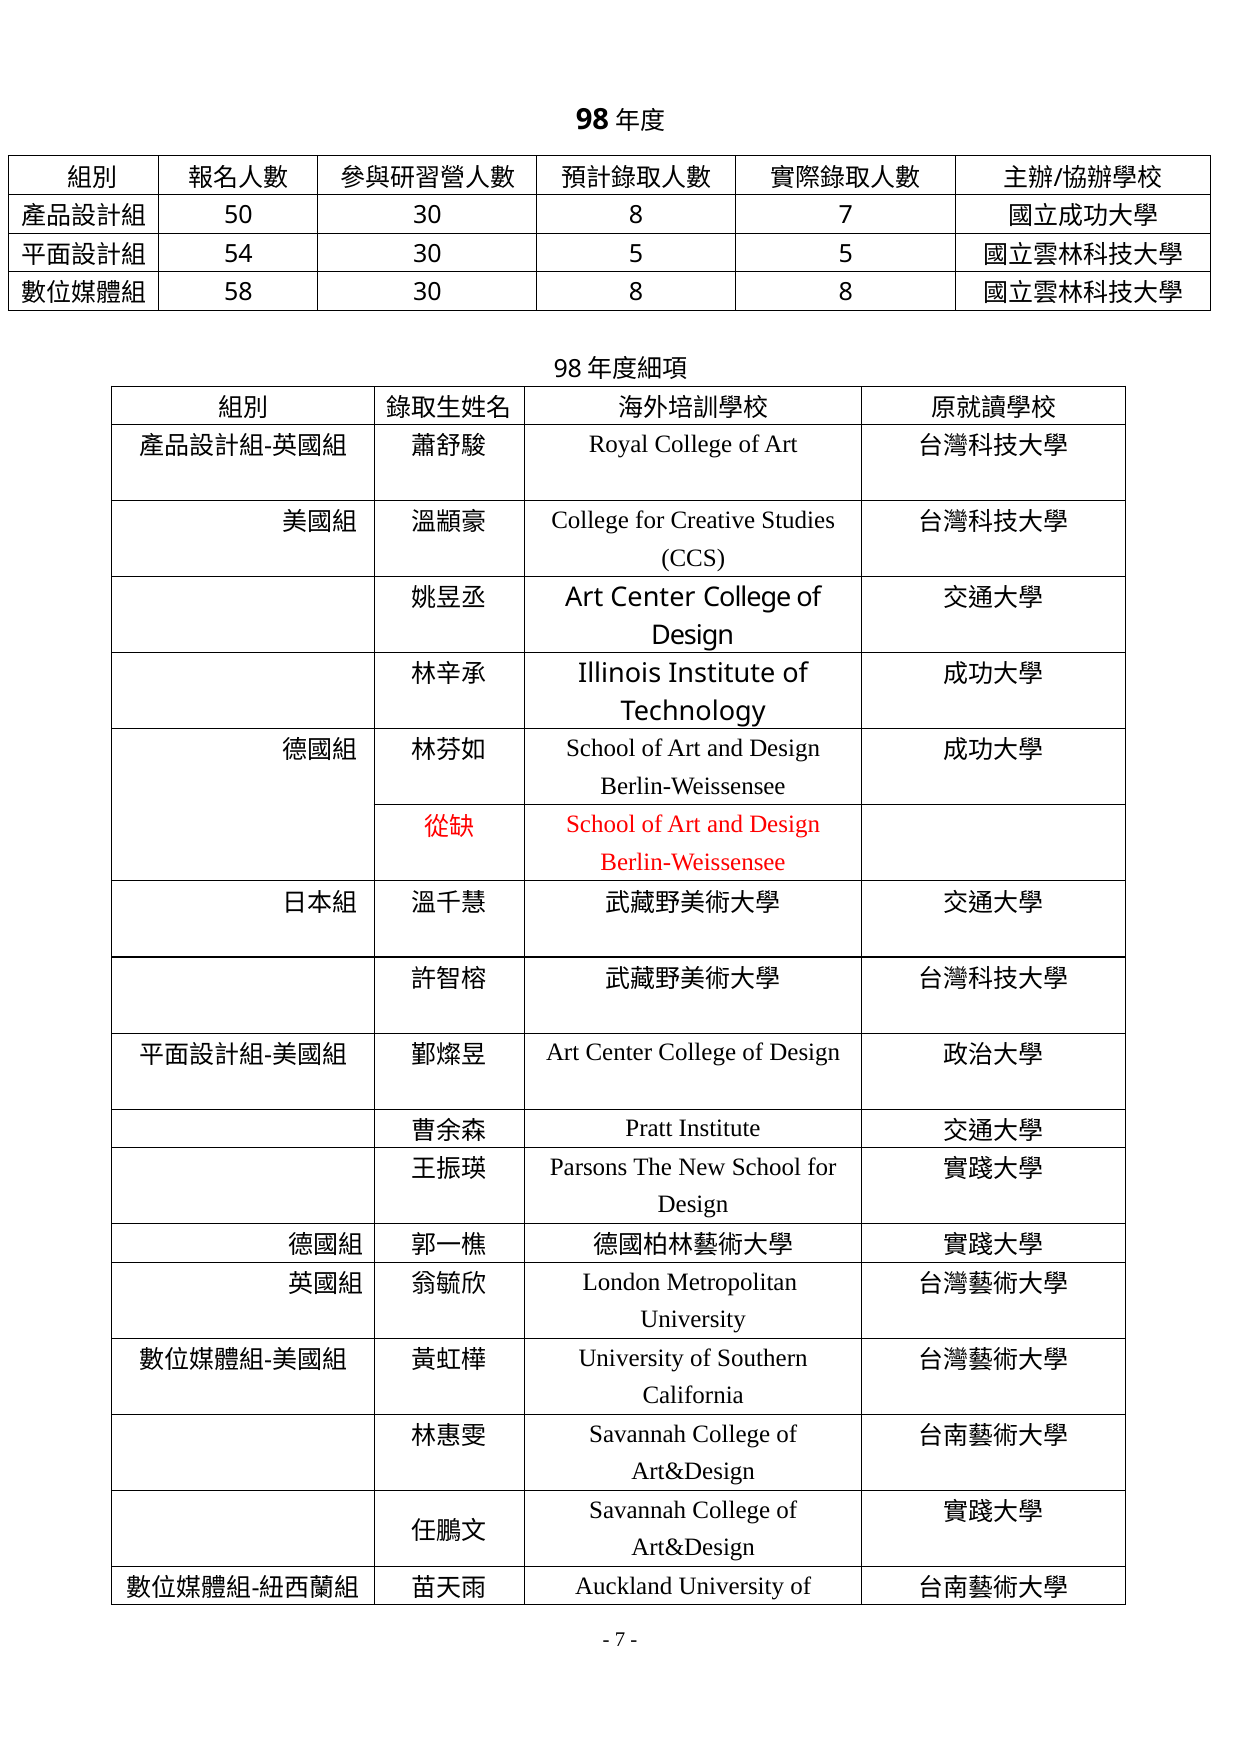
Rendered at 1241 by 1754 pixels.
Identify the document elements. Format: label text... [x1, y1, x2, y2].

table_cell 苗天雨 [375, 1567, 524, 1604]
table_cell 數位媒體組-紐西蘭組 [112, 1567, 374, 1604]
table_cell 翁毓欣 [375, 1263, 524, 1338]
table_cell 實踐大學 [862, 1224, 1125, 1262]
table_cell 日本組 [112, 881, 374, 956]
table_cell 30 [318, 195, 536, 232]
table_cell 郭一樵 [375, 1224, 524, 1262]
table_cell 50 [159, 195, 317, 232]
table_cell [112, 1148, 374, 1223]
table_cell 數位媒體組-美國組 [112, 1339, 374, 1414]
table_cell 王振瑛 [375, 1148, 524, 1223]
table_cell 30 [318, 272, 536, 309]
table_cell 英國組 [112, 1263, 374, 1338]
table_cell Illinois Institute of Technology [525, 653, 861, 728]
text 98年度 [187, 80, 1053, 155]
table_cell 30 [318, 234, 536, 271]
table_cell 8 [537, 195, 735, 232]
table_header 組別 [9, 156, 158, 194]
table_cell 7 [736, 195, 955, 232]
table_cell 實踐大學 [862, 1491, 1125, 1566]
table_cell 台灣藝術大學 [862, 1339, 1125, 1414]
table_header 原就讀學校 [862, 387, 1125, 424]
table_cell 蕭舒駿 [375, 425, 524, 500]
table_cell [112, 1415, 374, 1490]
table_cell [862, 805, 1125, 880]
table_cell Auckland University of [525, 1567, 861, 1604]
table_cell London Metropolitan University [525, 1263, 861, 1338]
table_cell Art Center College of Design [525, 1034, 861, 1108]
table_cell Savannah College of Art&Design [525, 1415, 861, 1490]
table_cell 任鵬文 [375, 1491, 524, 1566]
table_header 錄取生姓名 [375, 387, 524, 424]
table_cell 台南藝術大學 [862, 1567, 1125, 1604]
table_header 主辦/協辦學校 [956, 156, 1210, 194]
table_cell [112, 653, 374, 728]
table_cell 實踐大學 [862, 1148, 1125, 1223]
table_cell School of Art and Design Berlin-Weissensee [525, 805, 861, 880]
table_cell Parsons The New School for Design [525, 1148, 861, 1223]
table_cell 台南藝術大學 [862, 1415, 1125, 1490]
table_cell Savannah College of Art&Design [525, 1491, 861, 1566]
table_cell School of Art and Design Berlin-Weissensee [525, 729, 861, 804]
table_cell 產品設計組-英國組 [112, 425, 374, 500]
table_cell 成功大學 [862, 729, 1125, 804]
table_cell [112, 1110, 374, 1147]
table_cell [112, 577, 374, 652]
table_cell 5 [537, 234, 735, 271]
table_header 組別 [112, 387, 374, 424]
table_cell 國立雲林科技大學 [956, 234, 1210, 271]
table_cell 林辛承 [375, 653, 524, 728]
table_cell 德國柏林藝術大學 [525, 1224, 861, 1262]
table_header 參與研習營人數 [318, 156, 536, 194]
table_cell 產品設計組 [9, 195, 158, 232]
table_cell 林芬如 [375, 729, 524, 804]
table_cell 武藏野美術大學 [525, 881, 861, 956]
table_header 報名人數 [159, 156, 317, 194]
table_cell 曹余森 [375, 1110, 524, 1147]
table_cell [112, 958, 374, 1032]
table_header 實際錄取人數 [736, 156, 955, 194]
table_cell 58 [159, 272, 317, 309]
table_cell 溫千慧 [375, 881, 524, 956]
table_cell 姚昱丞 [375, 577, 524, 652]
table_cell 黃虹樺 [375, 1339, 524, 1414]
table_cell 54 [159, 234, 317, 271]
table_cell 國立雲林科技大學 [956, 272, 1210, 309]
table_cell 成功大學 [862, 653, 1125, 728]
table_cell 從缺 [375, 805, 524, 880]
table_cell 美國組 [112, 501, 374, 576]
table_header 預計錄取人數 [537, 156, 735, 194]
table_cell 台灣科技大學 [862, 425, 1125, 500]
table_cell 平面設計組-美國組 [112, 1034, 374, 1108]
table_cell University of Southern California [525, 1339, 861, 1414]
table_cell [112, 1491, 374, 1566]
table_cell 平面設計組 [9, 234, 158, 271]
table_cell 國立成功大學 [956, 195, 1210, 232]
table_cell 鄞燦昱 [375, 1034, 524, 1108]
table_cell 溫顓豪 [375, 501, 524, 576]
table_cell 許智榕 [375, 958, 524, 1032]
text 98年度細項 [187, 348, 1053, 386]
table_cell 交通大學 [862, 1110, 1125, 1147]
table_cell 台灣科技大學 [862, 958, 1125, 1032]
table_cell 5 [736, 234, 955, 271]
table_cell 8 [736, 272, 955, 309]
table_cell 台灣科技大學 [862, 501, 1125, 576]
table_cell 武藏野美術大學 [525, 958, 861, 1032]
table_cell 德國組 [112, 1224, 374, 1262]
table_cell College for Creative Studies (CCS) [525, 501, 861, 576]
table_cell Royal College of Art [525, 425, 861, 500]
table_cell 8 [537, 272, 735, 309]
table_cell Pratt Institute [525, 1110, 861, 1147]
table_header 海外培訓學校 [525, 387, 861, 424]
table_cell 交通大學 [862, 881, 1125, 956]
table_cell 政治大學 [862, 1034, 1125, 1108]
table_cell 數位媒體組 [9, 272, 158, 309]
table_cell 台灣藝術大學 [862, 1263, 1125, 1338]
table_cell 德國組 [112, 729, 374, 880]
table_cell Art Center College of Design [525, 577, 861, 652]
table_cell 林惠雯 [375, 1415, 524, 1490]
table_cell 交通大學 [862, 577, 1125, 652]
